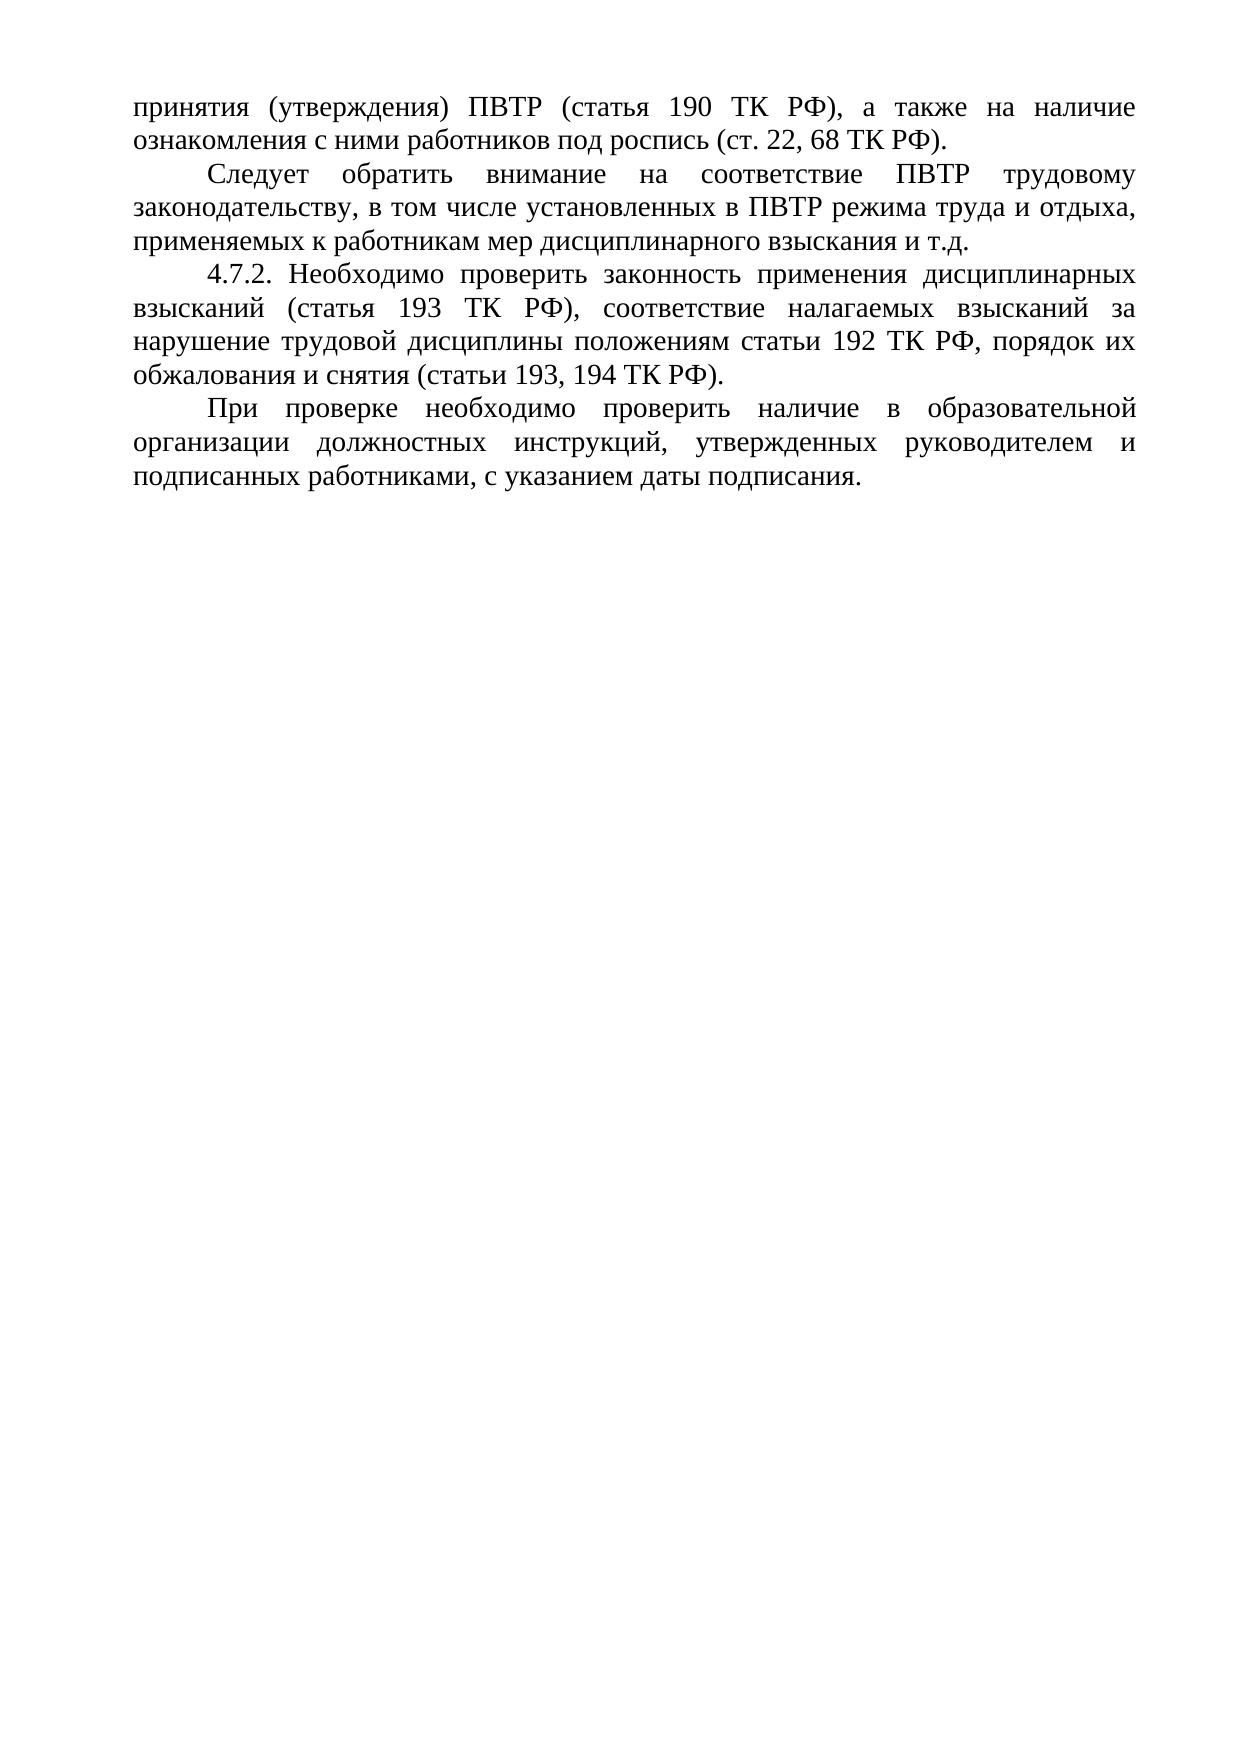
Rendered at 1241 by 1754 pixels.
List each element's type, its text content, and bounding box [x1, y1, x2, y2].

text 4.7.2. Необходимо проверить законность применения дисциплинарных взысканий (статья 193 ТК РФ), соответствие налагаемых взысканий за нарушение трудовой дисциплины положениям статьи 192 ТК РФ, порядок их обжалования и снятия (статьи 193, 194 ТК РФ). [133, 256, 1137, 391]
text Следует обратить внимание на соответствие ПВТР трудовому законодательству, в том числе установленных в ПВТР режима труда и отдыха, применяемых к работникам мер дисциплинарного взыскания и т.д. [133, 156, 1137, 256]
text При проверке необходимо проверить наличие в образовательной организации должностных инструкций, утвержденных руководителем и подписанных работниками, с указанием даты подписания. [133, 391, 1137, 491]
text принятия (утверждения) ПВТР (статья 190 ТК РФ), а также на наличие ознакомления с ними работников под роспись (ст. 22, 68 ТК РФ). [133, 89, 1137, 156]
